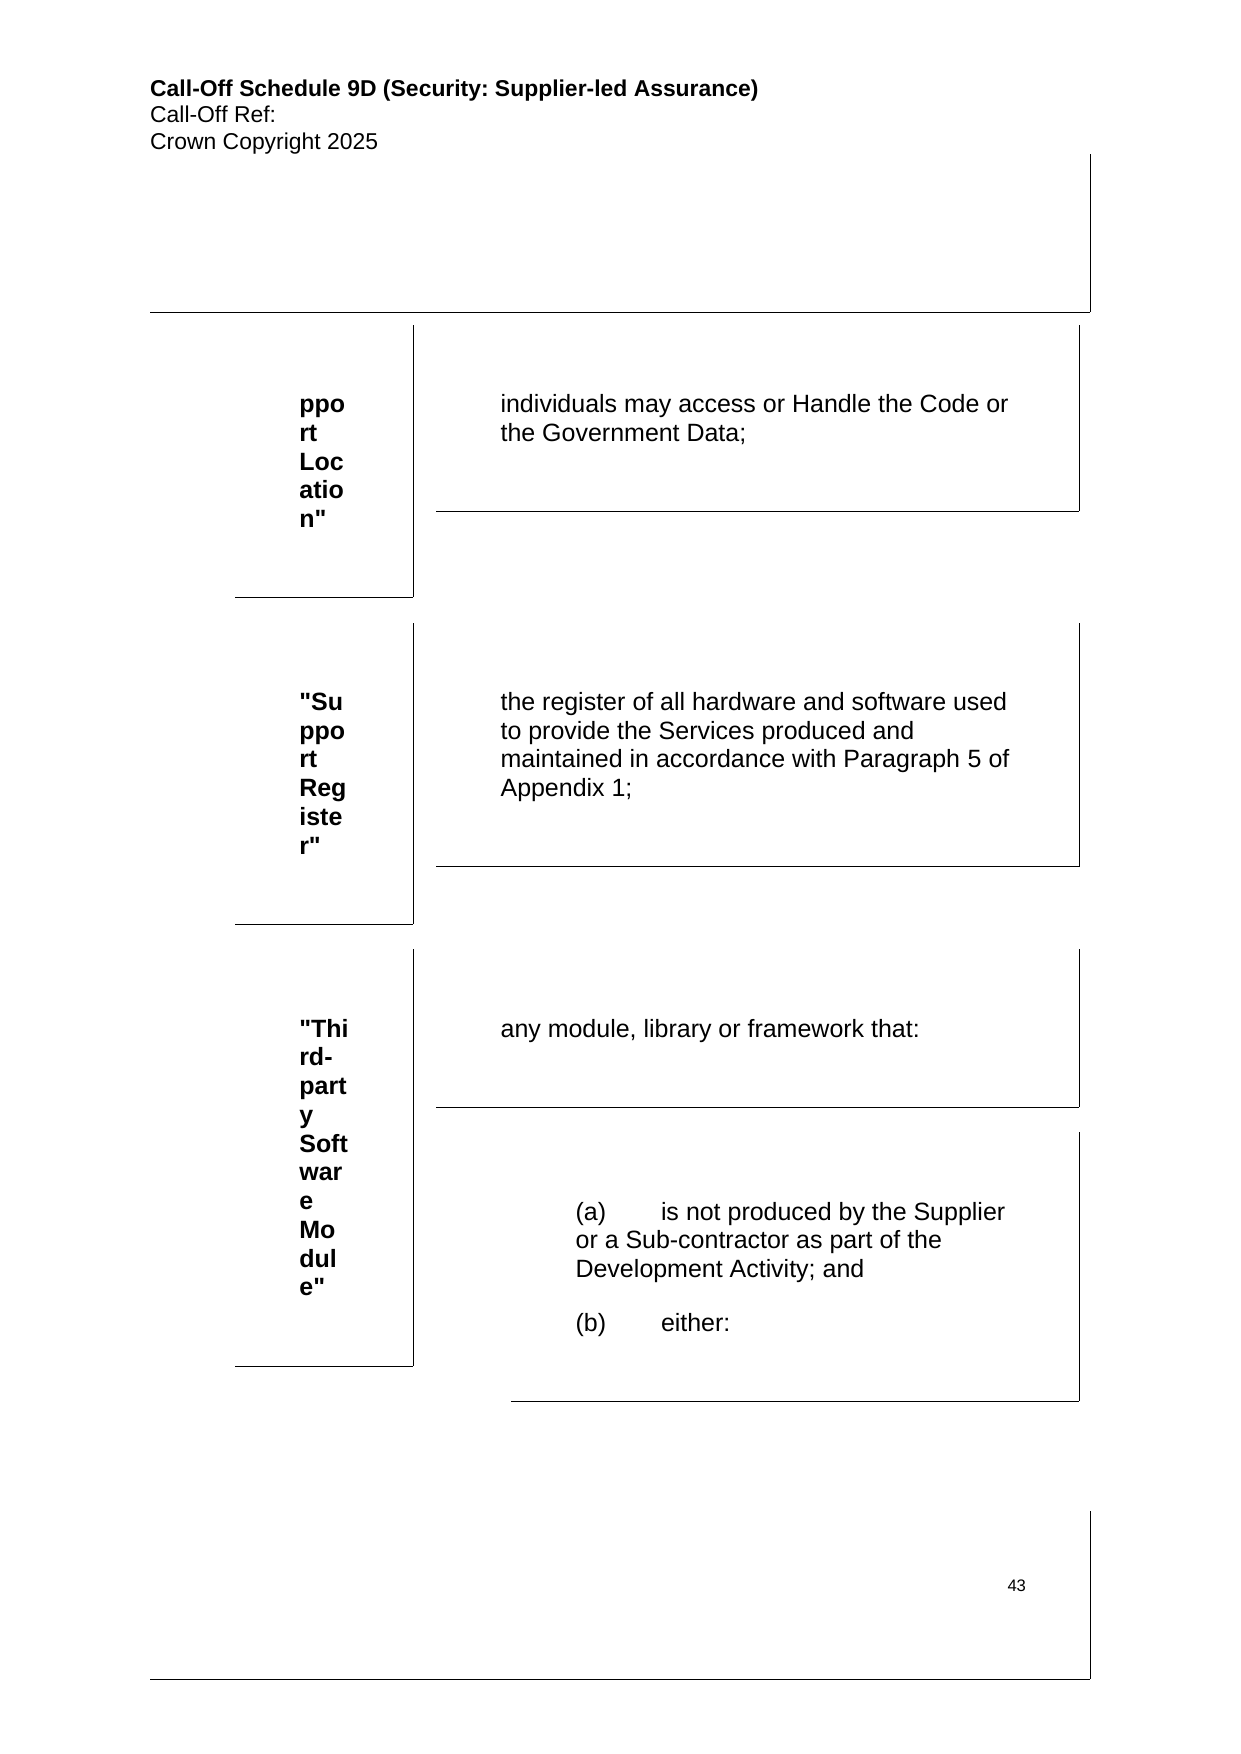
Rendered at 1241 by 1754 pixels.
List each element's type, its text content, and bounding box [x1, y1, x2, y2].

table_cell the register of all hardware and software used to provide the Services produced and maintained in accordance with Paragraph 5 of Appendix 1; [425, 610, 1090, 937]
table_cell pport Location" [223, 312, 424, 610]
table_cell "Support Register" [223, 610, 424, 937]
table_cell individuals may access or Handle the Code or the Government Data; [425, 312, 1090, 610]
table_cell any module, library or framework that: is not produced by the Supplier or a Sub-contractor as part of the Development Activity; and either: forms, or will form, part of the Code; or is, or will be, accessed by the Developed System during its operation; [425, 937, 1090, 1414]
table_cell "Third-party Software Module" [223, 937, 424, 1414]
